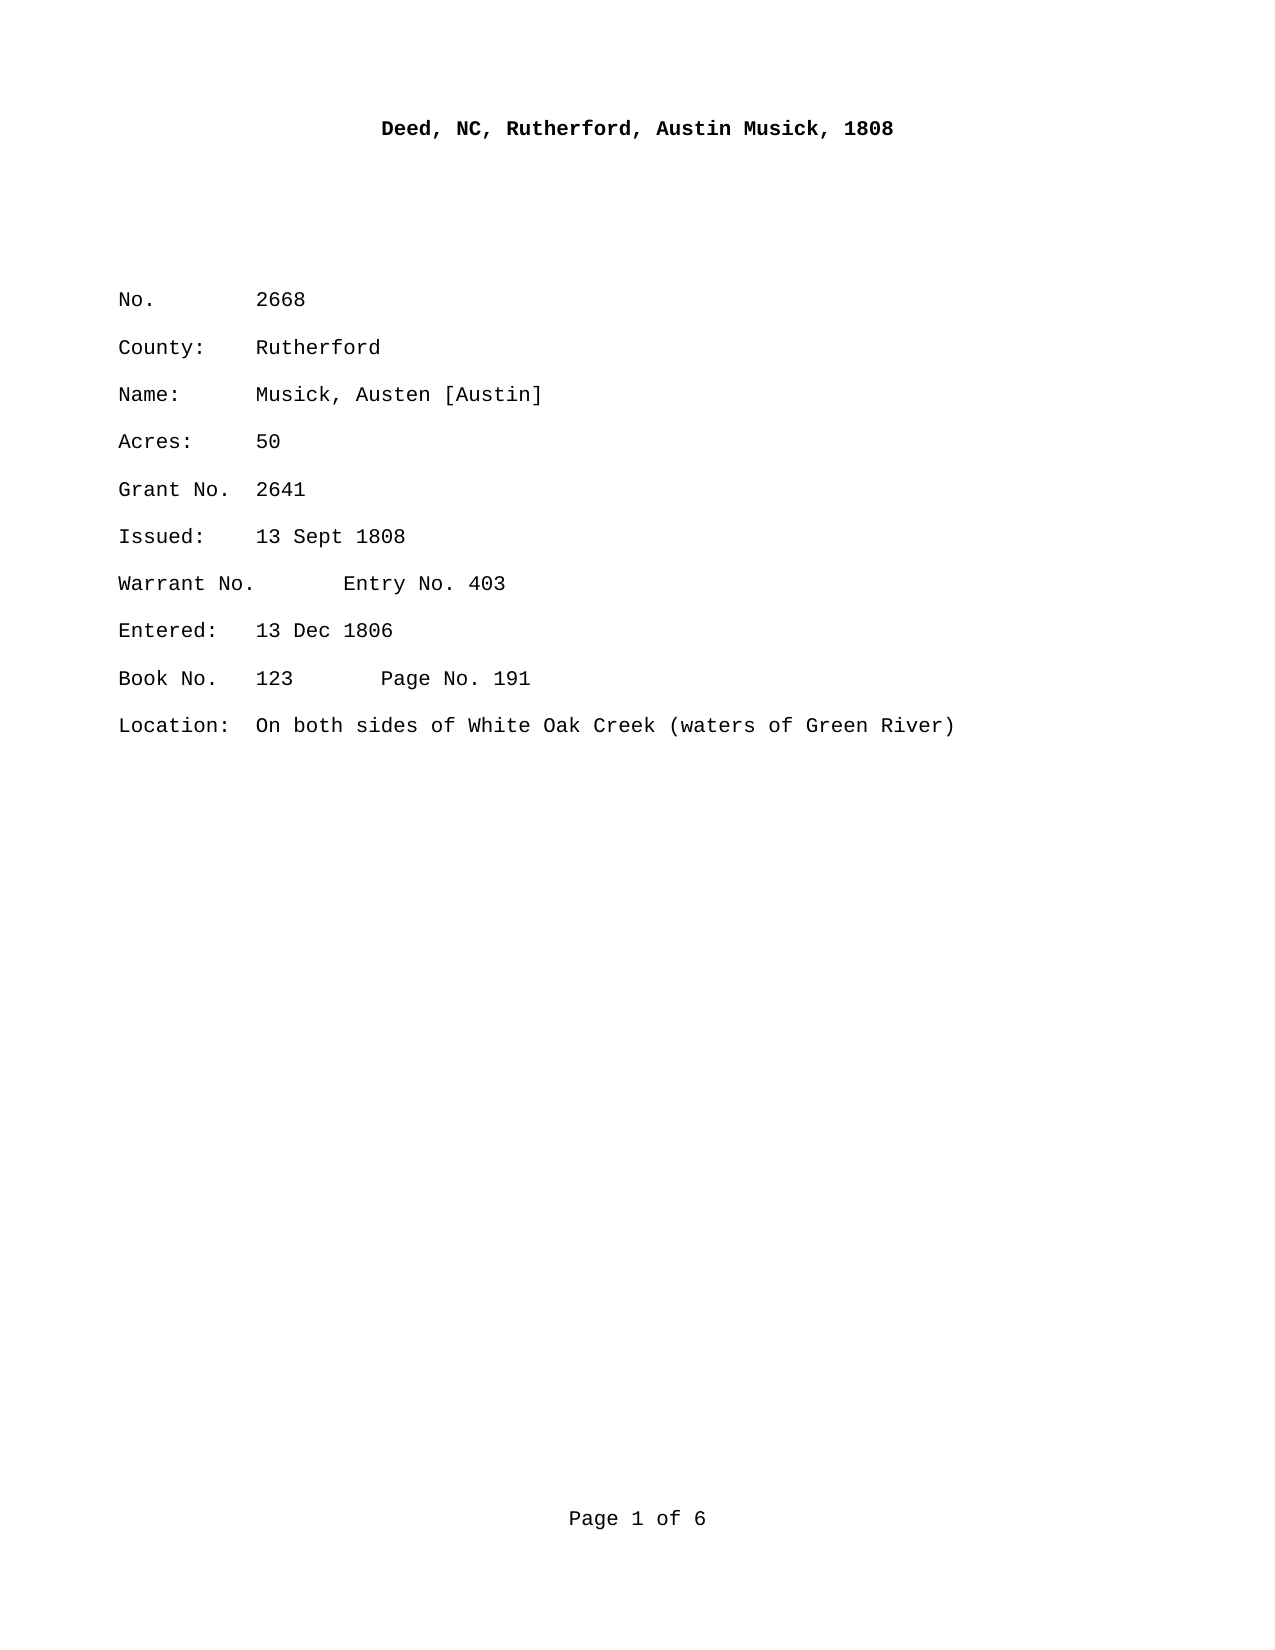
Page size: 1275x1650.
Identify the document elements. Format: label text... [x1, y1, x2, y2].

text Acres: 50 [118, 431, 1157, 455]
text No. 2668 [118, 289, 1157, 313]
text Name: Musick, Austen [Austin] [118, 384, 1157, 408]
text Grant No. 2641 [118, 479, 1157, 502]
text Issued: 13 Sept 1808 [118, 526, 1157, 549]
text Warrant No. Entry No. 403 [118, 573, 1157, 597]
text Location: On both sides of White Oak Creek (waters of Green River) [118, 715, 1157, 739]
text Entered: 13 Dec 1806 [118, 621, 1157, 644]
text Book No. 123 Page No. 191 [118, 668, 1157, 691]
text County: Rutherford [118, 337, 1157, 360]
